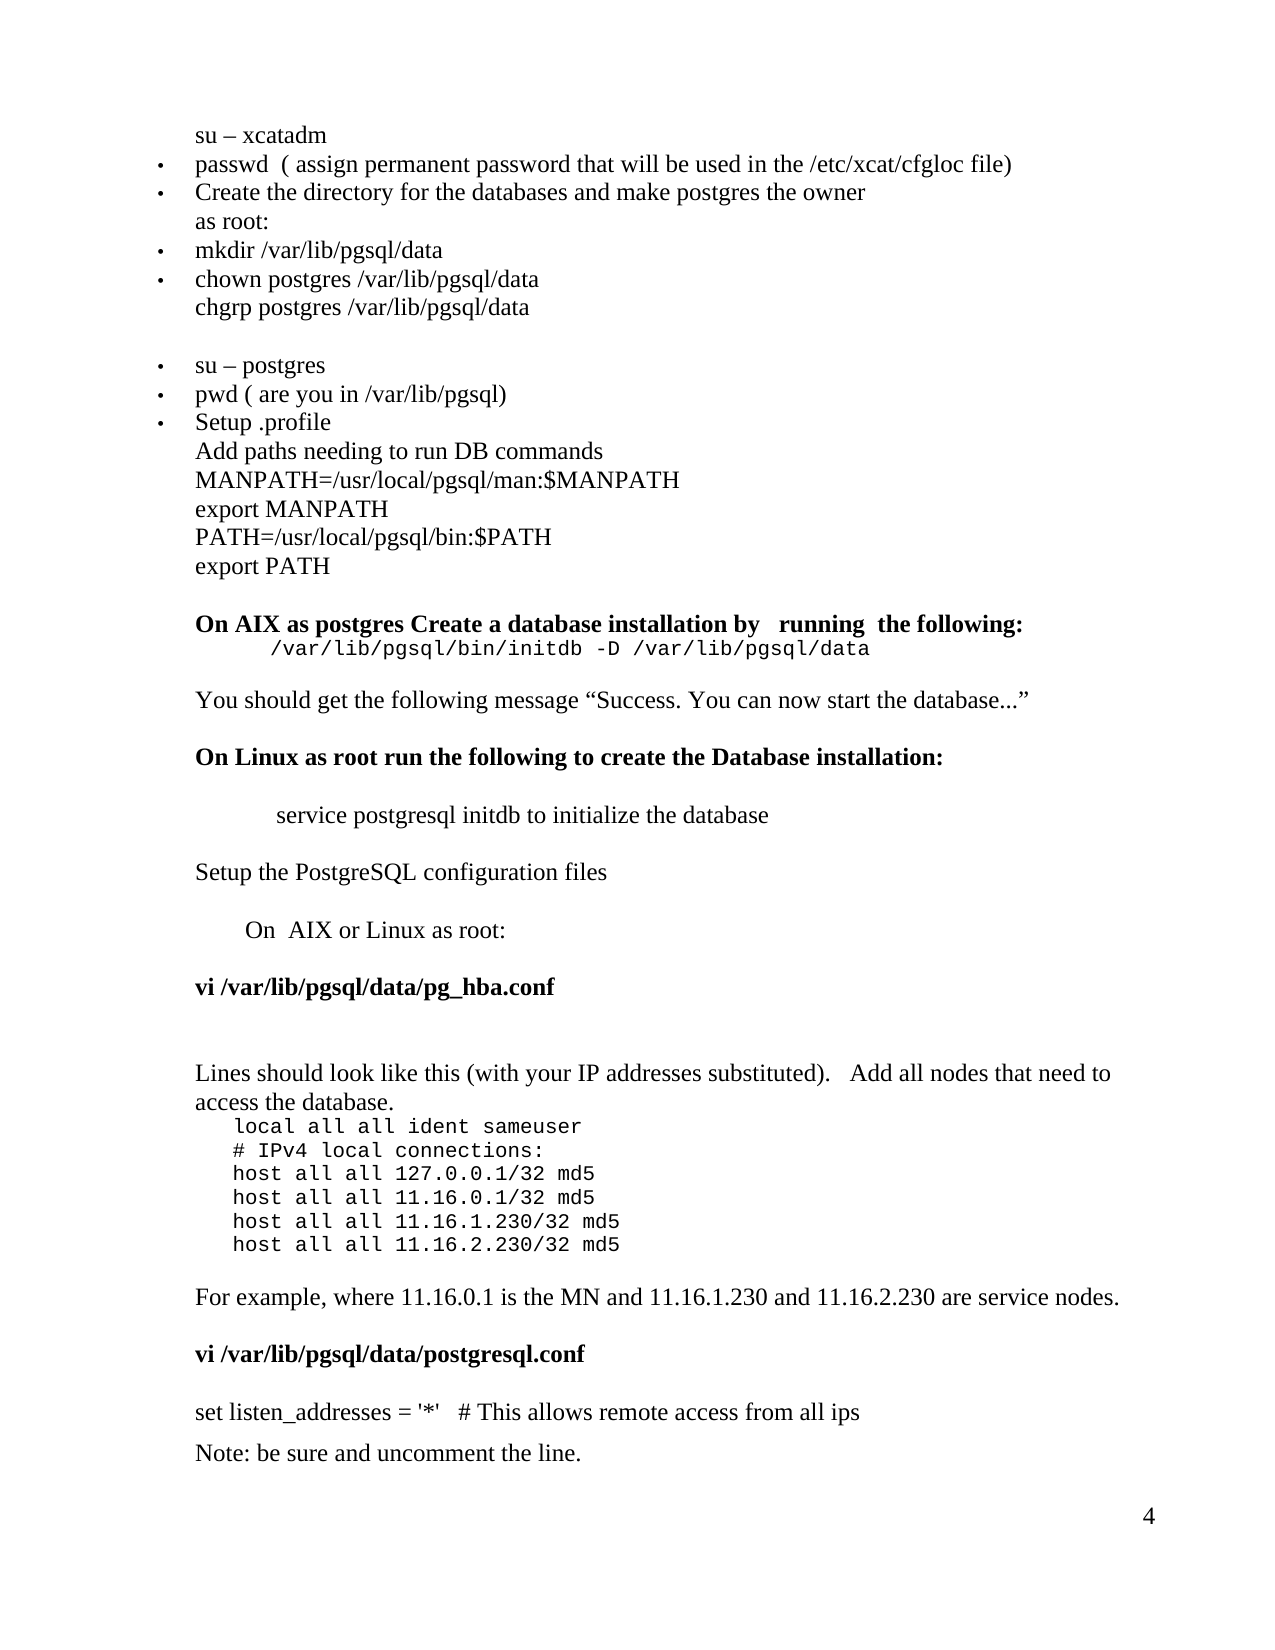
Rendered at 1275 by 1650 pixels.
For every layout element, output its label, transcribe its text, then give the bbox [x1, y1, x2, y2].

text service postgresql initdb to initialize the database [120, 800, 1155, 828]
list Setup the PostgreSQL configuration files [157, 857, 1155, 886]
list chown postgres /var/lib/pgsql/data [157, 264, 1155, 292]
text # IPv4 local connections: [232, 1140, 1155, 1163]
list MANPATH=/usr/local/pgsql/man:$MANPATH [157, 465, 1155, 494]
text On AIX as postgres Create a database installation by running the following: [195, 609, 1155, 637]
list su – xcatadm [157, 120, 1155, 149]
list pwd ( are you in /var/lib/pgsql) [157, 379, 1155, 407]
list vi /var/lib/pgsql/data/pg_hba.conf [157, 972, 1155, 1001]
text chgrp postgres /var/lib/pgsql/data [120, 292, 1155, 321]
list Setup .profile [157, 407, 1155, 436]
list su – postgres [157, 350, 1155, 379]
list as root: [157, 206, 1155, 235]
text local all all ident sameuser [232, 1116, 1155, 1140]
list export MANPATH [157, 494, 1155, 522]
text host all all 11.16.2.230/32 md5 [232, 1234, 1155, 1258]
text On AIX or Linux as root: [195, 915, 1155, 943]
list passwd ( assign permanent password that will be used in the /etc/xcat/cfgloc file) [157, 149, 1155, 177]
text Note: be sure and uncomment the line. [195, 1438, 1155, 1467]
text set listen_addresses = '*' # This allows remote access from all ips [195, 1397, 1155, 1425]
text host all all 11.16.0.1/32 md5 [232, 1187, 1155, 1211]
text host all all 11.16.1.230/32 md5 [232, 1211, 1155, 1234]
text For example, where 11.16.0.1 is the MN and 11.16.1.230 and 11.16.2.230 are service nodes. [195, 1282, 1155, 1310]
text host all all 127.0.0.1/32 md5 [232, 1163, 1155, 1187]
list export PATH [157, 551, 1155, 580]
list Lines should look like this (with your IP addresses substituted). Add all nodes that need to access the database. [157, 1030, 1155, 1116]
list PATH=/usr/local/pgsql/bin:$PATH [157, 522, 1155, 551]
list mkdir /var/lib/pgsql/data [157, 235, 1155, 264]
list Add paths needing to run DB commands [157, 436, 1155, 465]
list Create the directory for the databases and make postgres the owner [157, 177, 1155, 206]
list You should get the following message “Success. You can now start the database...” [157, 685, 1155, 713]
text On Linux as root run the following to create the Database installation: [195, 742, 1155, 771]
text vi /var/lib/pgsql/data/postgresql.conf [120, 1339, 1155, 1368]
list /var/lib/pgsql/bin/initdb -D /var/lib/pgsql/data [195, 637, 1155, 661]
